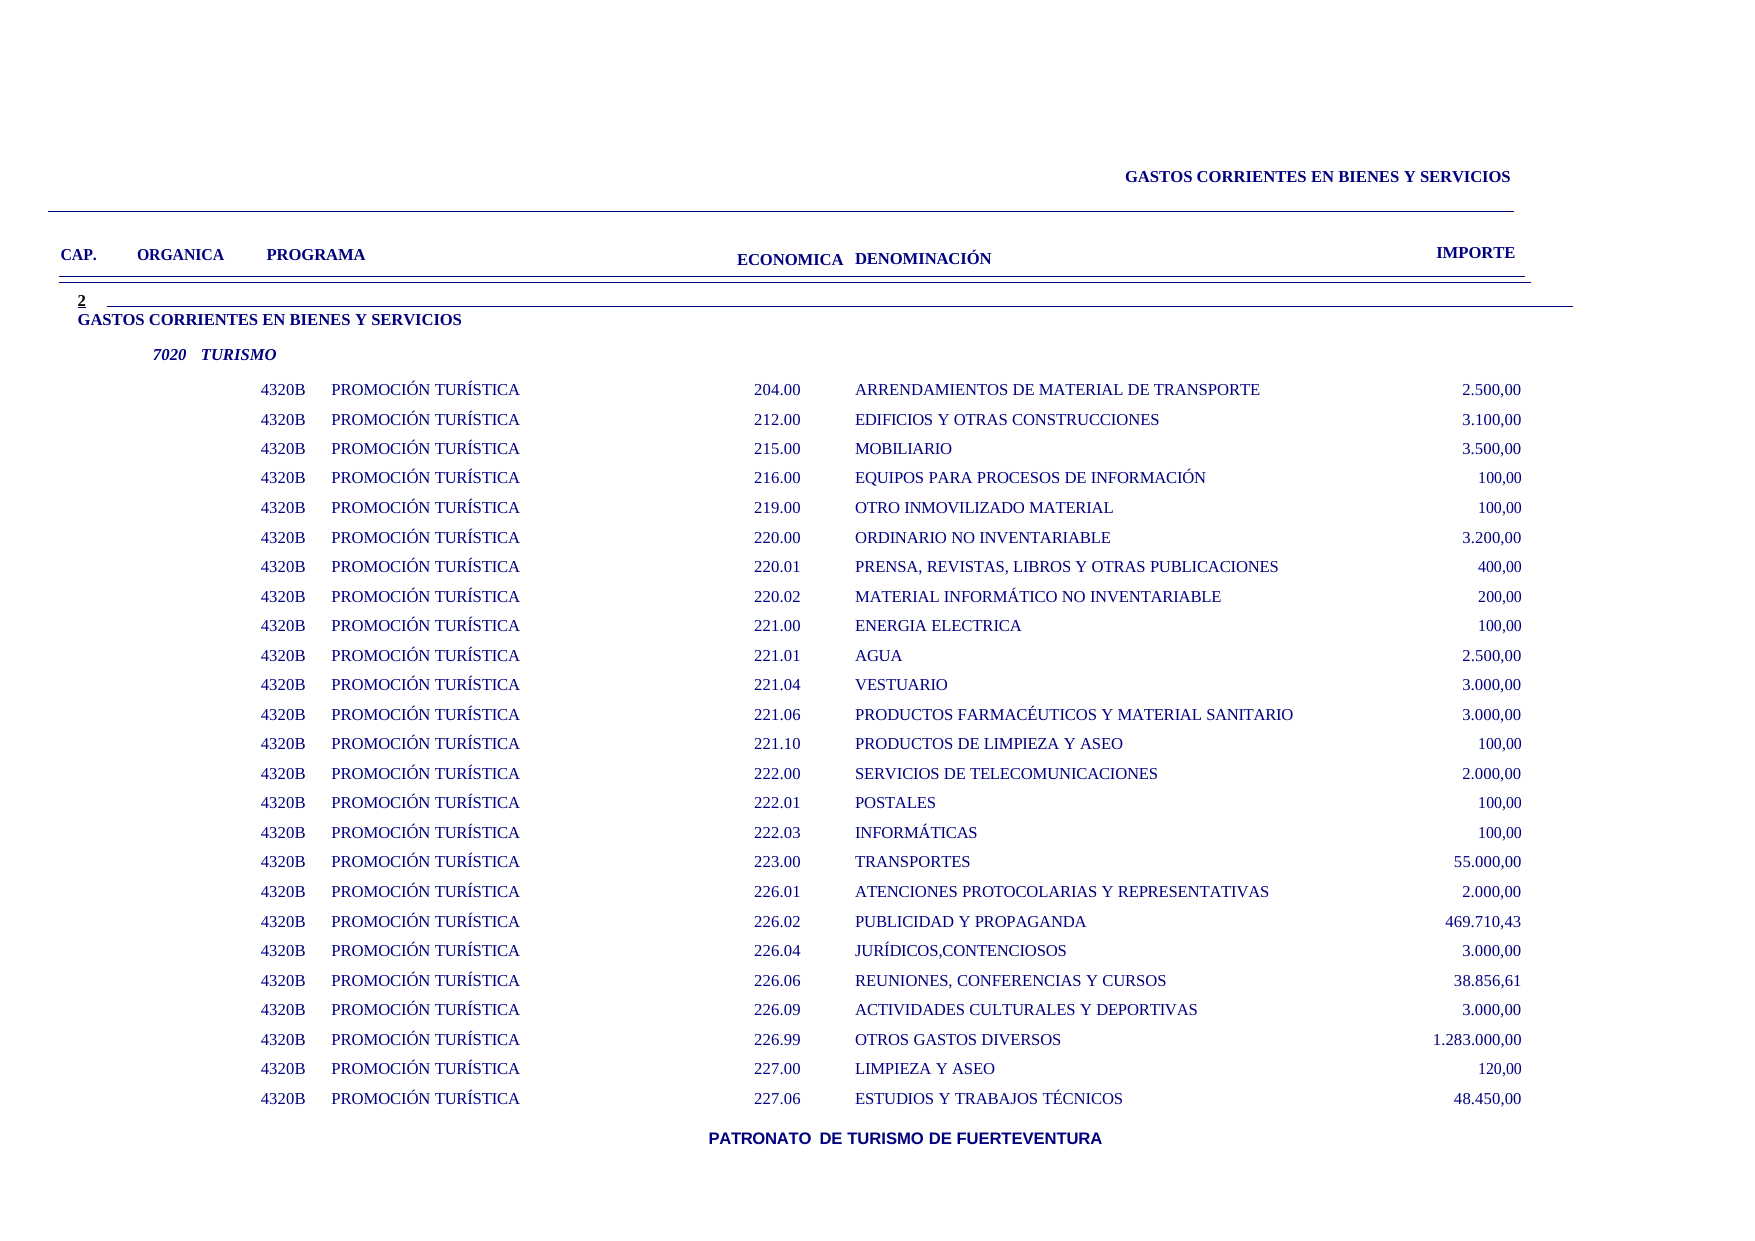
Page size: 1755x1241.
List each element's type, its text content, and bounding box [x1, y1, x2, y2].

table_cell 220.00 [637, 523, 828, 553]
text 7020 TURISMO [153, 345, 1544, 364]
table_cell 4320B [255, 730, 318, 759]
table_cell 3.100,00 [1363, 405, 1527, 435]
table_cell PROMOCIÓN TURÍSTICA [319, 1084, 637, 1118]
table_cell 3.500,00 [1363, 435, 1527, 464]
table_cell TRANSPORTES [828, 848, 1363, 878]
table_header ARRENDAMIENTOS DE MATERIAL DE TRANSPORTE [828, 372, 1363, 405]
table_cell 4320B [255, 819, 318, 848]
table_cell 221.01 [637, 641, 828, 671]
table_cell 222.00 [637, 760, 828, 789]
table_cell EDIFICIOS Y OTRAS CONSTRUCCIONES [828, 405, 1363, 435]
table_cell 222.03 [637, 819, 828, 848]
table_cell 1.283.000,00 [1363, 1025, 1527, 1055]
table_cell ENERGIA ELECTRICA [828, 612, 1363, 641]
table_cell PROMOCIÓN TURÍSTICA [319, 730, 637, 759]
table_cell VESTUARIO [828, 671, 1363, 700]
table_cell 4320B [255, 996, 318, 1025]
table_cell 212.00 [637, 405, 828, 435]
table_cell PROMOCIÓN TURÍSTICA [319, 789, 637, 818]
table_cell 227.06 [637, 1084, 828, 1118]
table_cell PROMOCIÓN TURÍSTICA [319, 671, 637, 700]
table_cell PROMOCIÓN TURÍSTICA [319, 523, 637, 553]
table_cell PRODUCTOS FARMACÉUTICOS Y MATERIAL SANITARIO [828, 700, 1363, 730]
table_cell ATENCIONES PROTOCOLARIAS Y REPRESENTATIVAS [828, 878, 1363, 907]
text IMPORTE [1436, 244, 1544, 263]
table_cell 226.06 [637, 966, 828, 996]
table_cell 4320B [255, 878, 318, 907]
table_cell 4320B [255, 435, 318, 464]
table_cell 469.710,43 [1363, 907, 1527, 937]
table_cell 3.000,00 [1363, 996, 1527, 1025]
table_cell OTRO INMOVILIZADO MATERIAL [828, 494, 1363, 523]
table_cell 4320B [255, 494, 318, 523]
table_cell 221.00 [637, 612, 828, 641]
table_cell 3.000,00 [1363, 937, 1527, 966]
table_cell PROMOCIÓN TURÍSTICA [319, 966, 637, 996]
table_cell 2.000,00 [1363, 760, 1527, 789]
text ECONOMICA [737, 249, 844, 268]
table_cell 4320B [255, 582, 318, 612]
table_cell PROMOCIÓN TURÍSTICA [319, 819, 637, 848]
text DENOMINACIÓN [855, 249, 992, 268]
table_cell PROMOCIÓN TURÍSTICA [319, 1025, 637, 1055]
table_cell REUNIONES, CONFERENCIAS Y CURSOS [828, 966, 1363, 996]
table_cell 100,00 [1363, 730, 1527, 759]
table_cell 226.02 [637, 907, 828, 937]
table_cell 4320B [255, 1084, 318, 1118]
table_cell LIMPIEZA Y ASEO [828, 1055, 1363, 1084]
table_cell PROMOCIÓN TURÍSTICA [319, 612, 637, 641]
table_cell 4320B [255, 1025, 318, 1055]
table_cell 4320B [255, 523, 318, 553]
table_cell 100,00 [1363, 819, 1527, 848]
table_cell 215.00 [637, 435, 828, 464]
table_cell PROMOCIÓN TURÍSTICA [319, 582, 637, 612]
table_cell 223.00 [637, 848, 828, 878]
table_cell 220.01 [637, 553, 828, 582]
table_cell PROMOCIÓN TURÍSTICA [319, 1055, 637, 1084]
table_cell INFORMÁTICAS [828, 819, 1363, 848]
table_cell 200,00 [1363, 582, 1527, 612]
table_cell POSTALES [828, 789, 1363, 818]
table_cell PRENSA, REVISTAS, LIBROS Y OTRAS PUBLICACIONES [828, 553, 1363, 582]
table_cell 4320B [255, 612, 318, 641]
table_cell MOBILIARIO [828, 435, 1363, 464]
table_cell PROMOCIÓN TURÍSTICA [319, 996, 637, 1025]
table_cell 3.000,00 [1363, 671, 1527, 700]
table_header 2.500,00 [1363, 372, 1527, 405]
table_cell 4320B [255, 848, 318, 878]
table_cell PROMOCIÓN TURÍSTICA [319, 878, 637, 907]
table_cell PROMOCIÓN TURÍSTICA [319, 464, 637, 494]
table_cell 226.04 [637, 937, 828, 966]
table_cell SERVICIOS DE TELECOMUNICACIONES [828, 760, 1363, 789]
table_cell 55.000,00 [1363, 848, 1527, 878]
table_header 4320B [255, 372, 318, 405]
table_header 204.00 [637, 372, 828, 405]
table_cell OTROS GASTOS DIVERSOS [828, 1025, 1363, 1055]
text CAP. ORGANICA PROGRAMA [60, 244, 366, 263]
table_cell 4320B [255, 641, 318, 671]
table_cell 2.000,00 [1363, 878, 1527, 907]
table_cell 221.10 [637, 730, 828, 759]
table_cell 2.500,00 [1363, 641, 1527, 671]
table_cell 4320B [255, 671, 318, 700]
table_cell PROMOCIÓN TURÍSTICA [319, 937, 637, 966]
table_cell 120,00 [1363, 1055, 1527, 1084]
table_cell 4320B [255, 405, 318, 435]
table_cell EQUIPOS PARA PROCESOS DE INFORMACIÓN [828, 464, 1363, 494]
table_cell PROMOCIÓN TURÍSTICA [319, 760, 637, 789]
table_cell 38.856,61 [1363, 966, 1527, 996]
table_cell JURÍDICOS,CONTENCIOSOS [828, 937, 1363, 966]
table_cell 4320B [255, 907, 318, 937]
table_cell PROMOCIÓN TURÍSTICA [319, 435, 637, 464]
table_cell ACTIVIDADES CULTURALES Y DEPORTIVAS [828, 996, 1363, 1025]
table_cell PROMOCIÓN TURÍSTICA [319, 553, 637, 582]
table_cell 4320B [255, 966, 318, 996]
table_cell PROMOCIÓN TURÍSTICA [319, 907, 637, 937]
table_cell PROMOCIÓN TURÍSTICA [319, 641, 637, 671]
table_cell 100,00 [1363, 494, 1527, 523]
table_cell MATERIAL INFORMÁTICO NO INVENTARIABLE [828, 582, 1363, 612]
table_cell 3.200,00 [1363, 523, 1527, 553]
table_cell PROMOCIÓN TURÍSTICA [319, 494, 637, 523]
table_cell 48.450,00 [1363, 1084, 1527, 1118]
table_cell 4320B [255, 553, 318, 582]
table_cell 4320B [255, 937, 318, 966]
table_cell PROMOCIÓN TURÍSTICA [319, 405, 637, 435]
table_cell 219.00 [637, 494, 828, 523]
table_cell PROMOCIÓN TURÍSTICA [319, 700, 637, 730]
table_cell 220.02 [637, 582, 828, 612]
table_cell 226.01 [637, 878, 828, 907]
table_cell PUBLICIDAD Y PROPAGANDA [828, 907, 1363, 937]
table_cell 3.000,00 [1363, 700, 1527, 730]
table_cell 221.06 [637, 700, 828, 730]
table_cell 4320B [255, 789, 318, 818]
table_cell 227.00 [637, 1055, 828, 1084]
table_header PROMOCIÓN TURÍSTICA [319, 372, 637, 405]
table_cell PROMOCIÓN TURÍSTICA [319, 848, 637, 878]
table_cell AGUA [828, 641, 1363, 671]
table_cell 221.04 [637, 671, 828, 700]
table_cell 4320B [255, 464, 318, 494]
table_cell ESTUDIOS Y TRABAJOS TÉCNICOS [828, 1084, 1363, 1118]
table_cell 4320B [255, 700, 318, 730]
table_cell 100,00 [1363, 464, 1527, 494]
table_cell 4320B [255, 760, 318, 789]
table_cell 226.09 [637, 996, 828, 1025]
table_cell PRODUCTOS DE LIMPIEZA Y ASEO [828, 730, 1363, 759]
table_cell 100,00 [1363, 789, 1527, 818]
table_cell 216.00 [637, 464, 828, 494]
table_cell 226.99 [637, 1025, 828, 1055]
table_cell ORDINARIO NO INVENTARIABLE [828, 523, 1363, 553]
table_cell 400,00 [1363, 553, 1527, 582]
table_cell 100,00 [1363, 612, 1527, 641]
list GASTOS CORRIENTES EN BIENES Y SERVICIOS [77, 290, 1544, 329]
table_cell 222.01 [637, 789, 828, 818]
table_cell 4320B [255, 1055, 318, 1084]
